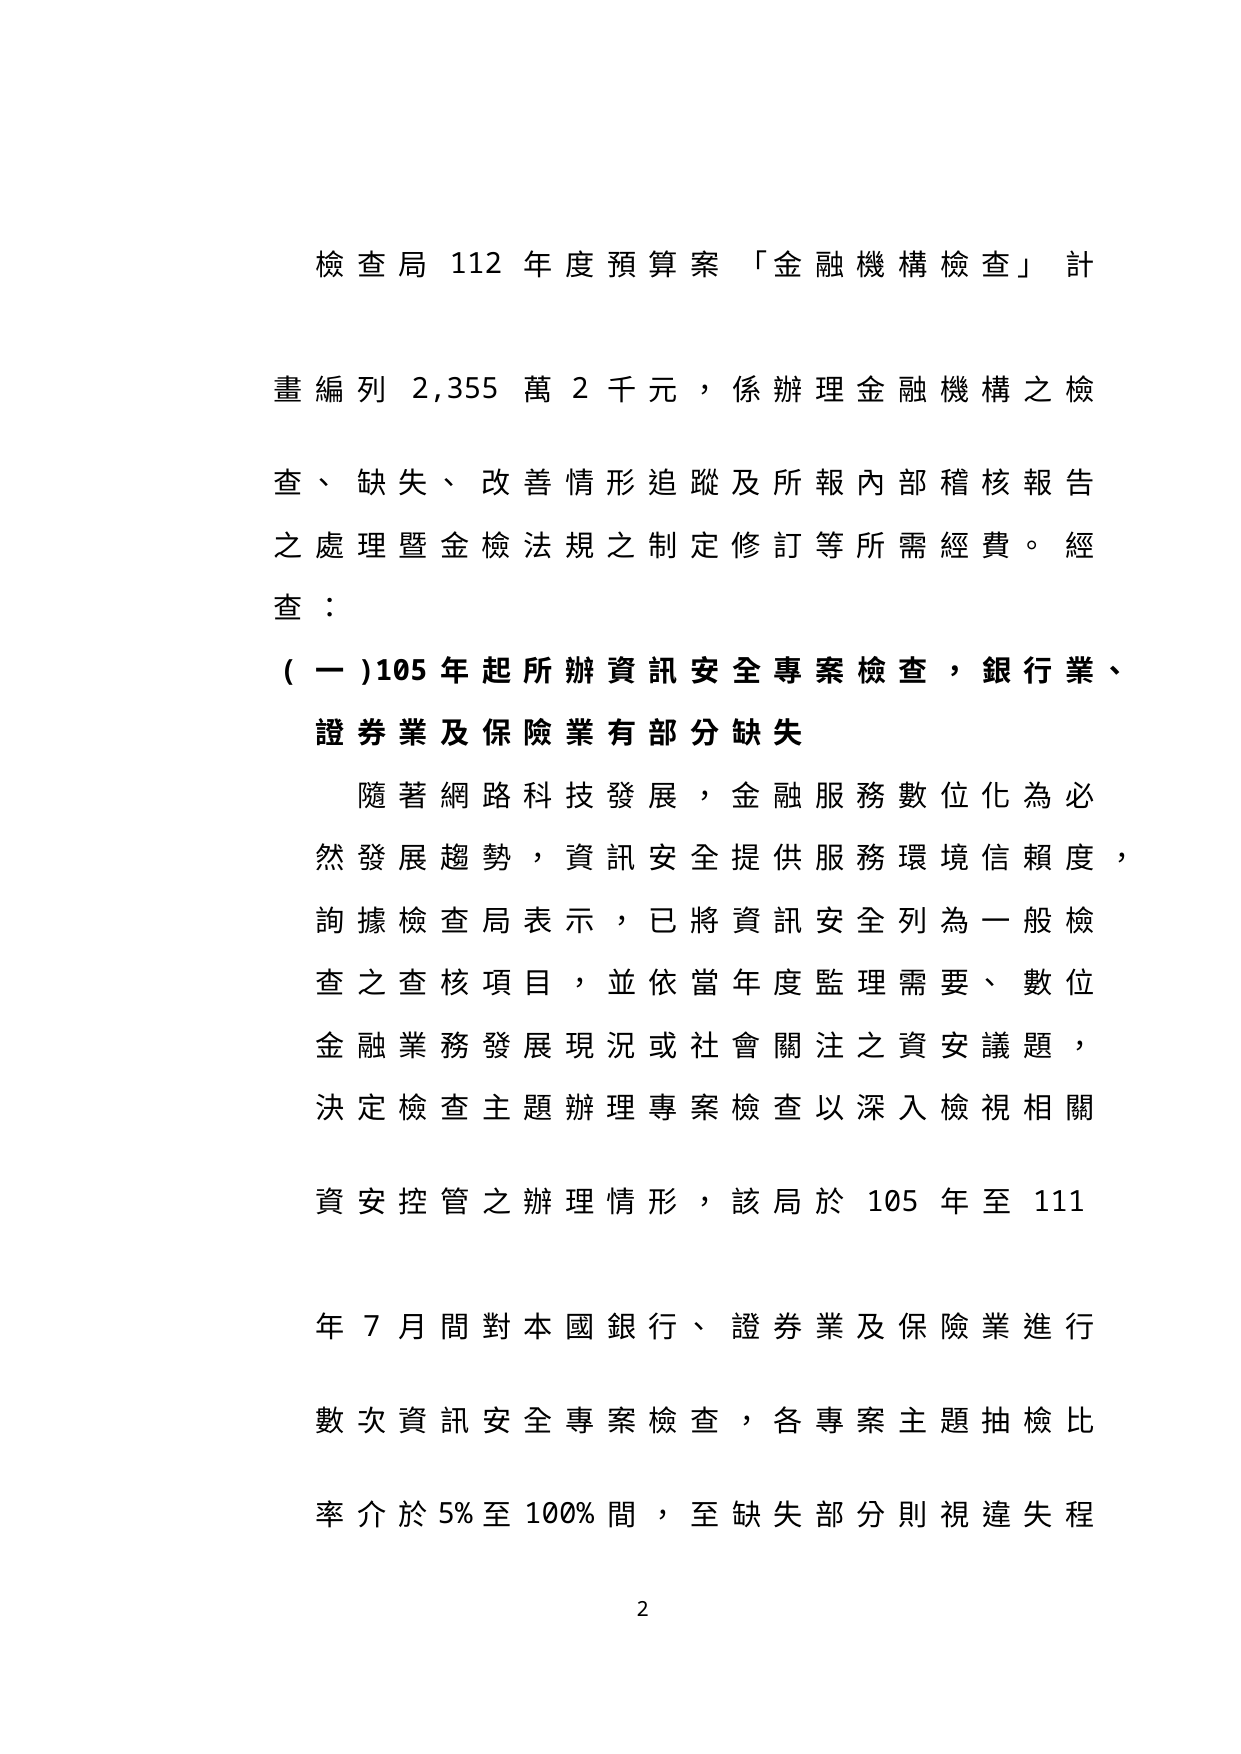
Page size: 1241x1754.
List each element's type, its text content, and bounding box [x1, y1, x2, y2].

text 檢查局112年度預算案「金融機構檢查」計畫編列2,355萬2千元，係辦理金融機構之檢查、缺失、改善情形追蹤及所報內部稽核報告之處理暨金檢法規之制定修訂等所需經費。經查： [243, 189, 1101, 627]
text 隨著網路科技發展，金融服務數位化為必然發展趨勢，資訊安全提供服務環境信賴度，詢據檢查局表示，已將資訊安全列為一般檢查之查核項目，並依當年度監理需要、數位金融業務發展現況或社會關注之資安議題，決定檢查主題辦理專案檢查以深入檢視相關資安控管之辦理情形，該局於105年至111年7月間對本國銀行、證券業及保險業進行數次資訊安全專案檢查，各專案主題抽檢比率介於5%至100%間，至缺失部分則視違失程度不同，其裁處情形亦有所差異(詳表1)。 [272, 752, 1101, 1564]
text (一)105年起所辦資訊安全專案檢查，銀行業、證券業及保險業有部分缺失 [243, 627, 1101, 752]
